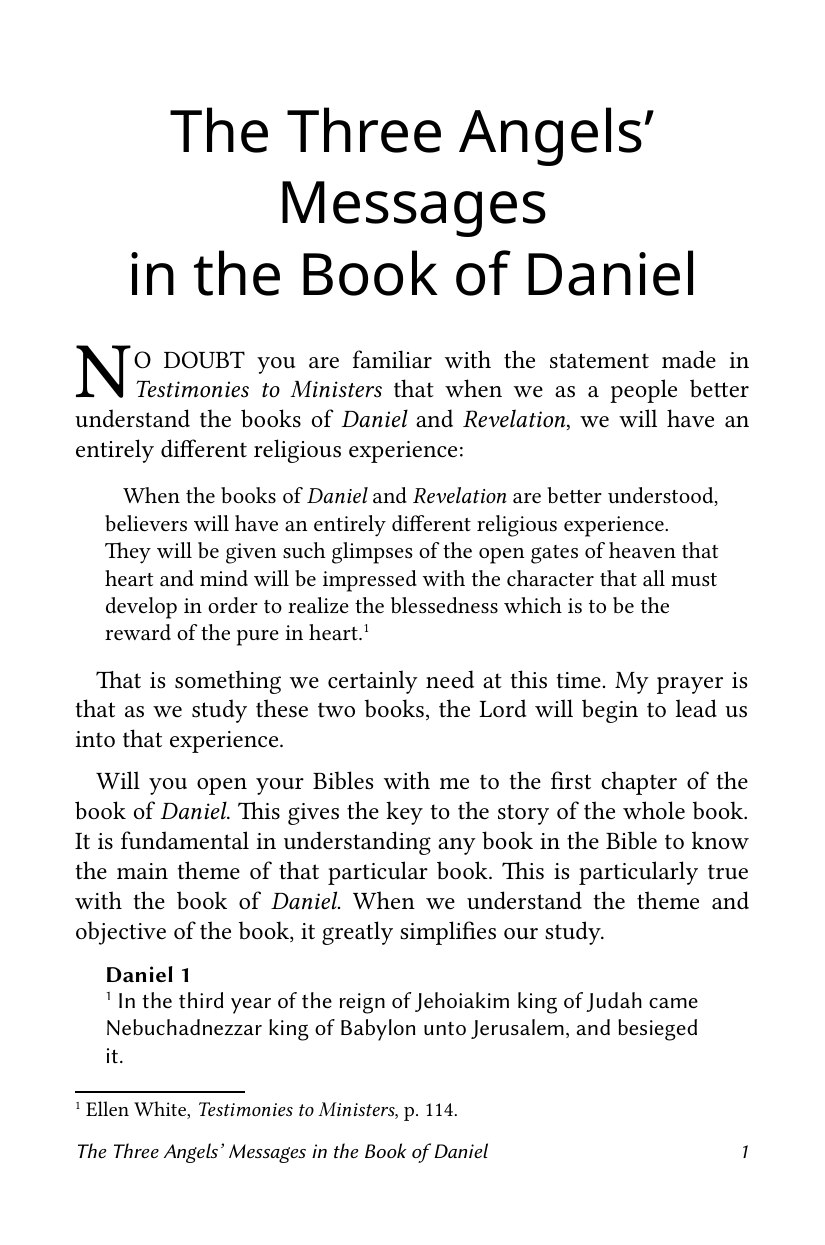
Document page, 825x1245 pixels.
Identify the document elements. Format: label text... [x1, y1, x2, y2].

text NO DOUBT you are familiar with the statement made in Testimonies to Ministers that when we as a people better understand the books of Daniel and Revelation, we will have an entirely different religious experience: [75, 346, 750, 464]
text Will you open your Bibles with me to the first chapter of the book of Daniel. This gives the key to the story of the whole book. It is fundamental in understanding any book in the Bible to know the main theme of that particular book. This is particularly true with the book of Daniel. When we understand the theme and objective of the book, it greatly simplifies our study. [75, 767, 750, 945]
text Daniel 1 [105, 962, 750, 988]
text 1 In the third year of the reign of Jehoiakim king of Judah came Nebuchadnezzar king of Babylon unto Jerusalem, and besieged it. [105, 988, 720, 1069]
subtitle The Three Angels’ Messages in the Book of Daniel [75, 90, 750, 313]
text Ellen White, Testimonies to Ministers, p. 114. [75, 1098, 750, 1122]
text When the books of Daniel and Revelation are better understood, believers will have an entirely different religious experience. They will be given such glimpses of the open gates of heaven that heart and mind will be impressed with the character that all must develop in order to realize the blessedness which is to be the reward of the pure in heart. [105, 483, 720, 646]
text That is something we certainly need at this time. My prayer is that as we study these two books, the Lord will begin to lead us into that experience. [75, 666, 750, 754]
